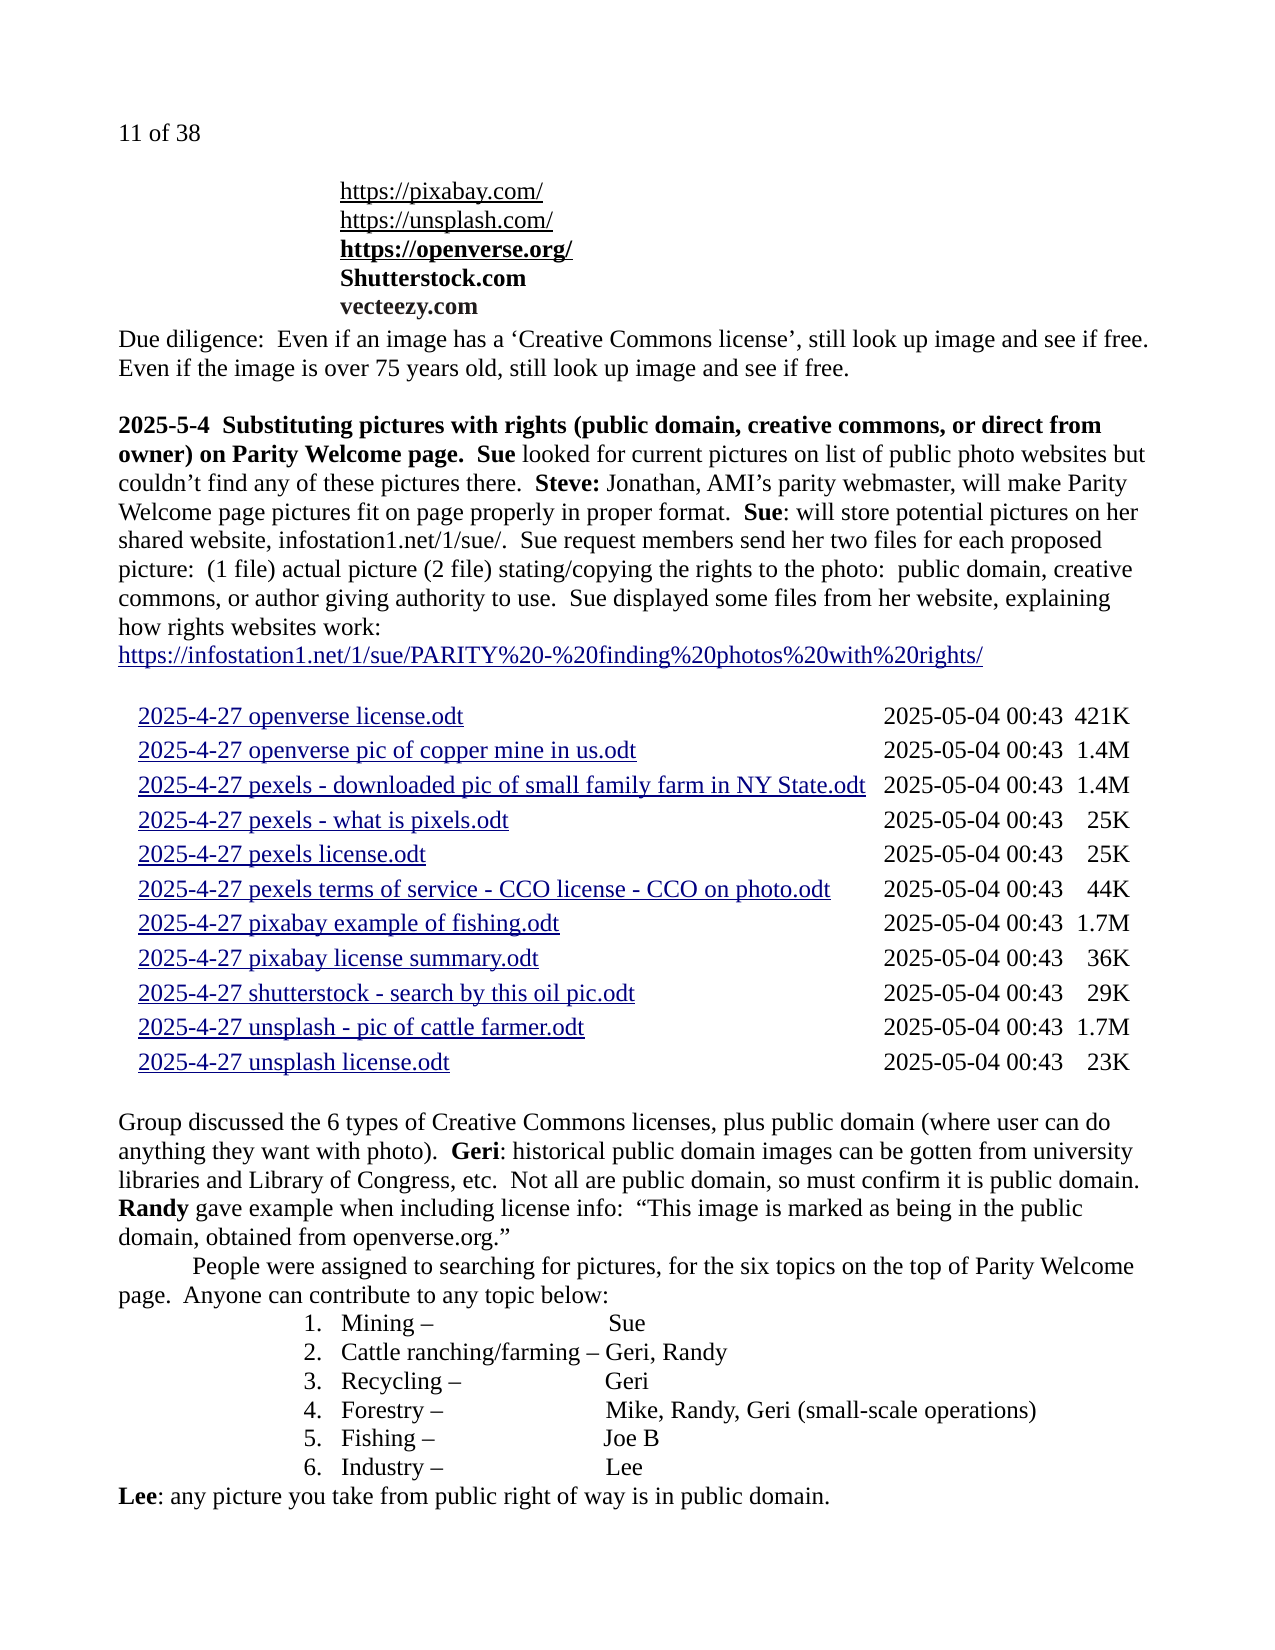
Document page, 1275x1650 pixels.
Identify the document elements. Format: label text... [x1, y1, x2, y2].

table_cell 2025-4-27 openverse pic of copper mine in us.odt [135, 733, 875, 767]
text Lee: any picture you take from public right of way is in public domain. [118, 1481, 1157, 1510]
text https://infostation1.net/1/sue/PARITY%20-%20finding%20photos%20with%20rights/ [118, 641, 1157, 669]
table_cell [118, 906, 135, 940]
table_header [1133, 698, 1152, 733]
table_cell 2025-05-04 00:43 [875, 1009, 1066, 1044]
table_cell [1133, 767, 1152, 802]
table_cell 2025-4-27 shutterstock - search by this oil pic.odt [135, 975, 875, 1009]
table_cell [1133, 975, 1152, 1009]
text https://openverse.org/ [340, 234, 980, 263]
table_cell [1133, 733, 1152, 767]
table_cell 2025-05-04 00:43 [875, 1044, 1066, 1078]
table_cell 2025-05-04 00:43 [875, 733, 1066, 767]
table_cell 2025-05-04 00:43 [875, 836, 1066, 871]
table_cell 1.7M [1066, 1009, 1133, 1044]
table_cell 2025-05-04 00:43 [875, 767, 1066, 802]
table_cell [118, 802, 135, 836]
table_cell 2025-4-27 pexels license.odt [135, 836, 875, 871]
list Cattle ranching/farming – Geri, Randy [303, 1337, 1157, 1366]
table_cell [1133, 802, 1152, 836]
table_cell 25K [1066, 802, 1133, 836]
text vecteezy.com [118, 291, 1157, 320]
table_cell 1.4M [1066, 767, 1133, 802]
table_cell [118, 1009, 135, 1044]
table_cell 23K [1066, 1044, 1133, 1078]
text Randy gave example when including license info: “This image is marked as being in the public domain, obtained from openverse.org.” [118, 1193, 1157, 1251]
table_cell 1.4M [1066, 733, 1133, 767]
table_cell 29K [1066, 975, 1133, 1009]
list Fishing – Joe B [303, 1423, 1157, 1452]
table_cell [1133, 871, 1152, 906]
table_cell 2025-05-04 00:43 [875, 940, 1066, 975]
table_header 2025-4-27 openverse license.odt [135, 698, 875, 733]
text Shutterstock.com [340, 263, 1157, 291]
table_header 2025-05-04 00:43 [875, 698, 1066, 733]
text People were assigned to searching for pictures, for the six topics on the top of Parity Welcome page. Anyone can contribute to any topic below: [118, 1251, 1157, 1308]
table_cell [118, 767, 135, 802]
table_cell 2025-05-04 00:43 [875, 975, 1066, 1009]
table_cell [1133, 836, 1152, 871]
table_cell 36K [1066, 940, 1133, 975]
table_cell 2025-05-04 00:43 [875, 871, 1066, 906]
table_cell [1133, 1009, 1152, 1044]
table_cell [1133, 940, 1152, 975]
table_cell 2025-4-27 pexels - downloaded pic of small family farm in NY State.odt [135, 767, 875, 802]
text Due diligence: Even if an image has a ‘Creative Commons license’, still look up image and see if free. Even if the image is over 75 years old, still look up image and see if free. [118, 324, 1157, 382]
table_cell 2025-4-27 unsplash license.odt [135, 1044, 875, 1078]
text Group discussed the 6 types of Creative Commons licenses, plus public domain (where user can do anything they want with photo). Geri: historical public domain images can be gotten from university libraries and Library of Congress, etc. Not all are public domain, so must confirm it is public domain. [118, 1107, 1157, 1193]
table_cell 2025-05-04 00:43 [875, 802, 1066, 836]
table_cell 2025-05-04 00:43 [875, 906, 1066, 940]
text https://pixabay.com/ [340, 176, 980, 205]
table_cell [118, 871, 135, 906]
table_cell 44K [1066, 871, 1133, 906]
table_header [118, 698, 135, 733]
table_cell 2025-4-27 unsplash - pic of cattle farmer.odt [135, 1009, 875, 1044]
table_cell [118, 836, 135, 871]
table_cell 2025-4-27 pexels - what is pixels.odt [135, 802, 875, 836]
list Recycling – Geri [303, 1366, 1157, 1395]
table_cell 1.7M [1066, 906, 1133, 940]
table_cell [1133, 906, 1152, 940]
text 2025-5-4 Substituting pictures with rights (public domain, creative commons, or direct from owner) on Parity Welcome page. Sue looked for current pictures on list of public photo websites but couldn’t find any of these pictures there. Steve: Jonathan, AMI’s parity webmaster, will make Parity Welcome page pictures fit on page properly in proper format. Sue: will store potential pictures on her shared website, infostation1.net/1/sue/. Sue request members send her two files for each proposed picture: (1 file) actual picture (2 file) stating/copying the rights to the photo: public domain, creative commons, or author giving authority to use. Sue displayed some files from her website, explaining how rights websites work: [118, 411, 1157, 641]
table_cell 25K [1066, 836, 1133, 871]
table_cell [118, 1044, 135, 1078]
table_cell [118, 975, 135, 1009]
table_header 421K [1066, 698, 1133, 733]
table_cell 2025-4-27 pexels terms of service - CCO license - CCO on photo.odt [135, 871, 875, 906]
list Mining – Sue [303, 1308, 1157, 1337]
table_cell [118, 733, 135, 767]
list Forestry – Mike, Randy, Geri (small-scale operations) [303, 1395, 1157, 1423]
text https://unsplash.com/ [340, 205, 980, 234]
table_cell [1133, 1044, 1152, 1078]
table_cell 2025-4-27 pixabay license summary.odt [135, 940, 875, 975]
table_cell 2025-4-27 pixabay example of fishing.odt [135, 906, 875, 940]
list Industry – Lee [303, 1452, 1157, 1481]
table_cell [118, 940, 135, 975]
